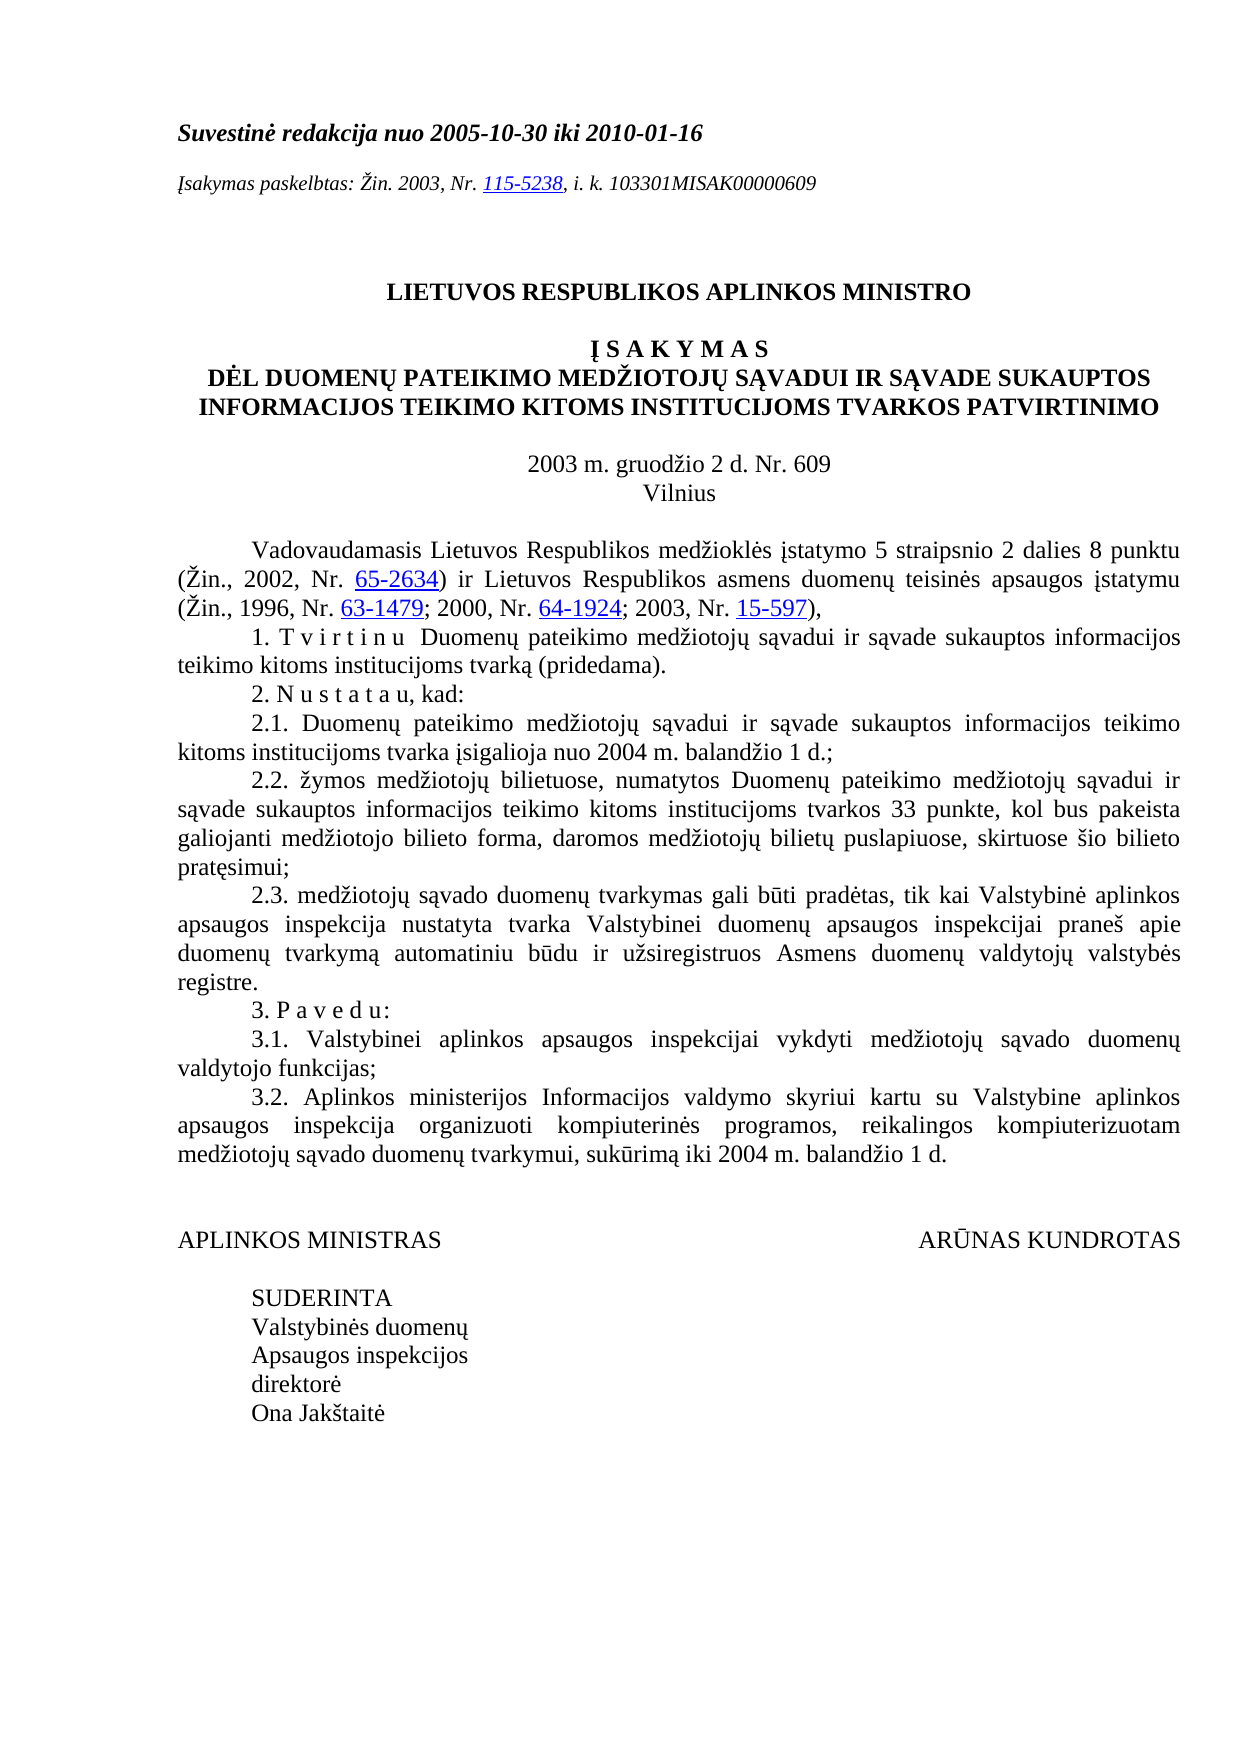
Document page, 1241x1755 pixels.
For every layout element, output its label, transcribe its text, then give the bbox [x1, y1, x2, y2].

text 2. Nustatau, kad: [177, 679, 1181, 708]
text 2.1. Duomenų pateikimo medžiotojų sąvadui ir sąvade sukauptos informacijos teikimo kitoms institucijoms tvarka įsigalioja nuo 2004 m. balandžio 1 d.; [177, 708, 1181, 765]
text Į S A K Y M A S [177, 334, 1181, 363]
text dėl duomenų pateikimo medžiotojų sąvadui ir sąvade sukauptos informacijos teikimo kitoms institucijoms tvarkos patvirtinimo [177, 363, 1181, 420]
text Apsaugos inspekcijos [177, 1340, 1181, 1369]
text 3. Pavedu: [177, 995, 1181, 1024]
text 3.2. Aplinkos ministerijos Informacijos valdymo skyriui kartu su Valstybine aplinkos apsaugos inspekcija organizuoti kompiuterinės programos, reikalingos kompiuterizuotam medžiotojų sąvado duomenų tvarkymui, sukūrimą iki 2004 m. balandžio 1 d. [177, 1082, 1181, 1168]
text 3.1. Valstybinei aplinkos apsaugos inspekcijai vykdyti medžiotojų sąvado duomenų valdytojo funkcijas; [177, 1024, 1181, 1082]
text Vilnius [177, 478, 1181, 507]
text 2.3. medžiotojų sąvado duomenų tvarkymas gali būti pradėtas, tik kai Valstybinė aplinkos apsaugos inspekcija nustatyta tvarka Valstybinei duomenų apsaugos inspekcijai praneš apie duomenų tvarkymą automatiniu būdu ir užsiregistruos Asmens duomenų valdytojų valstybės registre. [177, 880, 1181, 995]
text SUDERINTA [177, 1283, 1181, 1312]
text Įsakymas paskelbtas: Žin. 2003, Nr. 115-5238, i. k. 103301MISAK00000609 [177, 171, 1181, 195]
text 1. Tvirtinu Duomenų pateikimo medžiotojų sąvadui ir sąvade sukauptos informacijos teikimo kitoms institucijoms tvarką (pridedama). [177, 622, 1181, 679]
text direktorė [177, 1369, 1181, 1398]
text APLINKOS MINISTRAS ARŪNAS KUNDROTAS [177, 1225, 1181, 1254]
text Ona Jakštaitė [177, 1398, 1181, 1427]
text Suvestinė redakcija nuo 2005-10-30 iki 2010-01-16 [177, 118, 1181, 147]
text LIETUVOS RESPUBLIKOS APLINKOS MINISTRO [177, 277, 1181, 305]
text Valstybinės duomenų [177, 1312, 1181, 1340]
text 2.2. žymos medžiotojų bilietuose, numatytos Duomenų pateikimo medžiotojų sąvadui ir sąvade sukauptos informacijos teikimo kitoms institucijoms tvarkos 33 punkte, kol bus pakeista galiojanti medžiotojo bilieto forma, daromos medžiotojų bilietų puslapiuose, skirtuose šio bilieto pratęsimui; [177, 765, 1181, 880]
text 2003 m. gruodžio 2 d. Nr. 609 [177, 449, 1181, 478]
text Vadovaudamasis Lietuvos Respublikos medžioklės įstatymo 5 straipsnio 2 dalies 8 punktu (Žin., 2002, Nr. 65-2634) ir Lietuvos Respublikos asmens duomenų teisinės apsaugos įstatymu (Žin., 1996, Nr. 63-1479; 2000, Nr. 64-1924; 2003, Nr. 15-597), [177, 535, 1181, 622]
